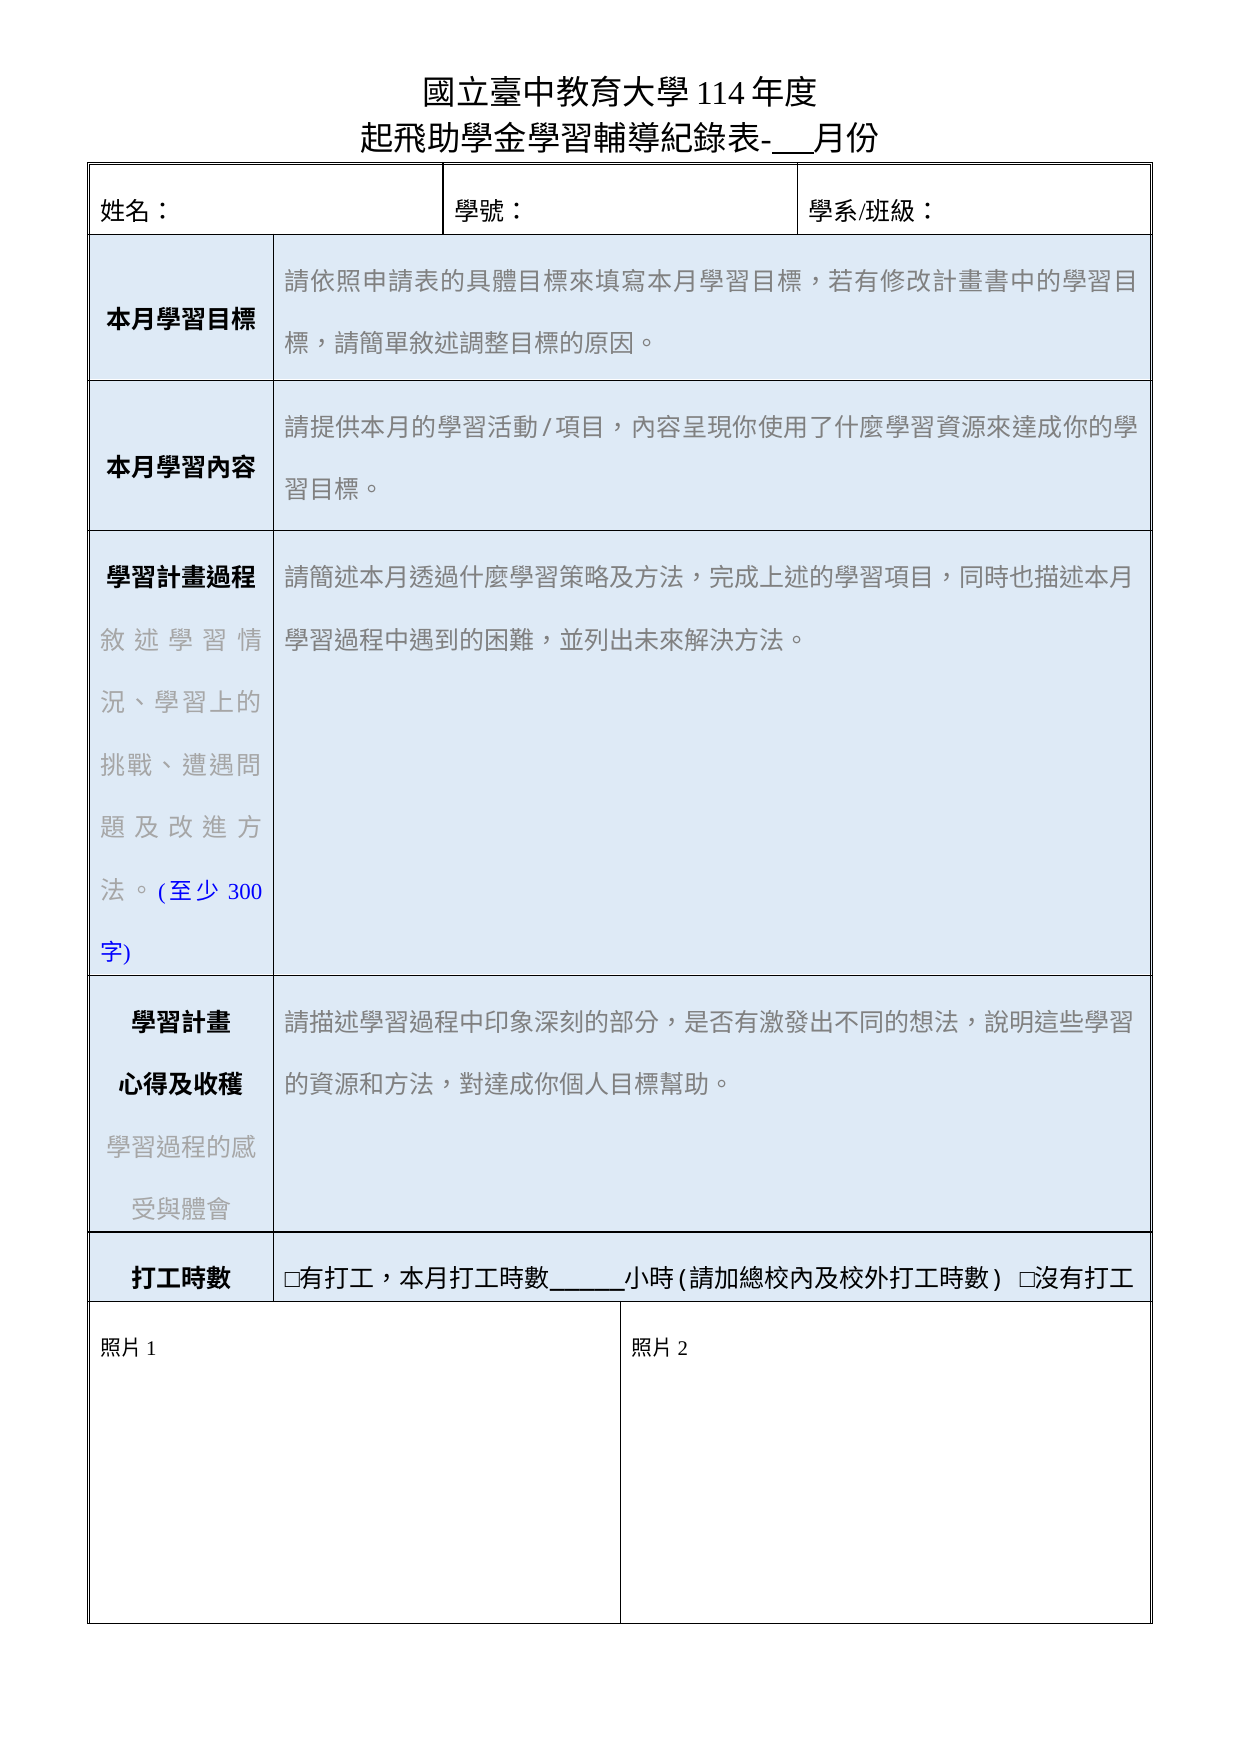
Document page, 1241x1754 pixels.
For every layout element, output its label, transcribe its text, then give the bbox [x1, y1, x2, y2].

table_cell 請依照申請表的具體目標來填寫本月學習目標，若有修改計畫書中的學習目標，請簡單敘述調整目標的原因。 [274, 235, 1150, 379]
table_cell 請簡述本月透過什麼學習策略及方法，完成上述的學習項目，同時也描述本月學習過程中遇到的困難，並列出未來解決方法。 [274, 531, 1150, 974]
table_cell 請描述學習過程中印象深刻的部分，是否有激發出不同的想法，說明這些學習的資源和方法，對達成你個人目標幫助。 [274, 976, 1150, 1231]
table_cell 學號： [444, 165, 797, 233]
table_cell 學系/班級： [798, 165, 1150, 233]
table_cell 照片2 [621, 1302, 1150, 1623]
table_header 國立臺中教育大學114年度 起飛助學金學習輔導紀錄表- 月份 [89, 65, 1152, 162]
table_cell 學習計畫過程 敘述學習情況、學習上的挑戰、遭遇問題及改進方法。(至少300字) [90, 531, 273, 974]
table_cell 請提供本月的學習活動/項目，內容呈現你使用了什麼學習資源來達成你的學習目標。 [274, 381, 1150, 530]
table_cell 打工時數 [90, 1233, 273, 1301]
table_cell 本月學習內容 [90, 381, 273, 530]
table_cell 學習計畫 心得及收穫 學習過程的感受與體會 [90, 976, 273, 1231]
table_cell 本月學習目標 [90, 235, 273, 379]
table_cell 姓名： [90, 165, 442, 233]
table_cell 照片1 [90, 1302, 620, 1623]
table_cell □有打工，本月打工時數_____小時(請加總校內及校外打工時數) □沒有打工 [274, 1233, 1150, 1301]
